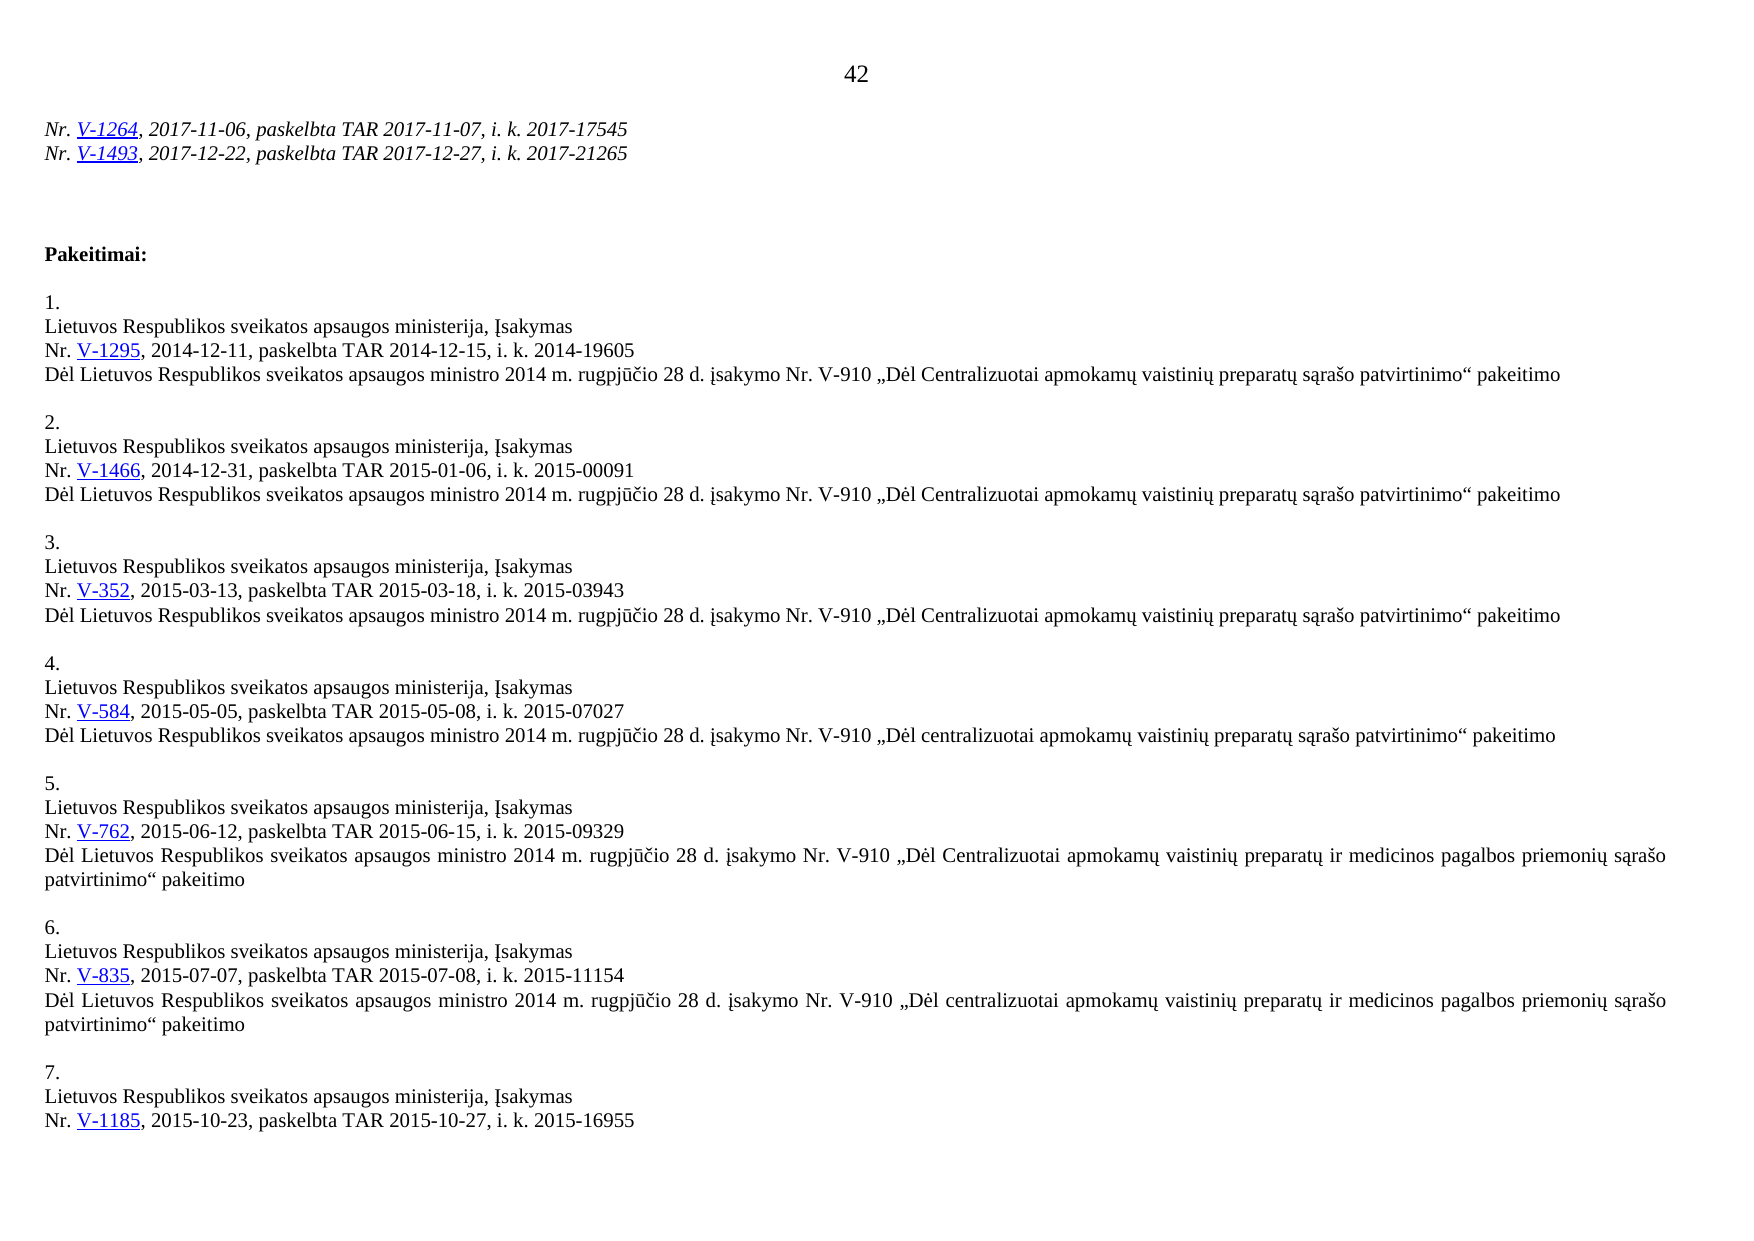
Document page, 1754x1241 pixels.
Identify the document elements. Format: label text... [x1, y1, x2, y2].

text Dėl Lietuvos Respublikos sveikatos apsaugos ministro 2014 m. rugpjūčio 28 d. įsakymo Nr. V-910 „Dėl Centralizuotai apmokamų vaistinių preparatų sąrašo patvirtinimo“ pakeitimo [44, 362, 1668, 386]
text Nr. V-1493, 2017-12-22, paskelbta TAR 2017-12-27, i. k. 2017-21265 [44, 141, 1668, 165]
text Nr. V-762, 2015-06-12, paskelbta TAR 2015-06-15, i. k. 2015-09329 [44, 819, 1668, 843]
text Nr. V-584, 2015-05-05, paskelbta TAR 2015-05-08, i. k. 2015-07027 [44, 699, 1668, 723]
text 6. [44, 915, 1668, 939]
text Dėl Lietuvos Respublikos sveikatos apsaugos ministro 2014 m. rugpjūčio 28 d. įsakymo Nr. V-910 „Dėl Centralizuotai apmokamų vaistinių preparatų sąrašo patvirtinimo“ pakeitimo [44, 602, 1668, 627]
text Lietuvos Respublikos sveikatos apsaugos ministerija, Įsakymas [44, 434, 1668, 458]
text 5. [44, 771, 1668, 795]
text Dėl Lietuvos Respublikos sveikatos apsaugos ministro 2014 m. rugpjūčio 28 d. įsakymo Nr. V-910 „Dėl centralizuotai apmokamų vaistinių preparatų ir medicinos pagalbos priemonių sąrašo patvirtinimo“ pakeitimo [44, 987, 1668, 1036]
text Dėl Lietuvos Respublikos sveikatos apsaugos ministro 2014 m. rugpjūčio 28 d. įsakymo Nr. V-910 „Dėl Centralizuotai apmokamų vaistinių preparatų sąrašo patvirtinimo“ pakeitimo [44, 482, 1668, 506]
text Lietuvos Respublikos sveikatos apsaugos ministerija, Įsakymas [44, 314, 1668, 338]
text Dėl Lietuvos Respublikos sveikatos apsaugos ministro 2014 m. rugpjūčio 28 d. įsakymo Nr. V-910 „Dėl Centralizuotai apmokamų vaistinių preparatų ir medicinos pagalbos priemonių sąrašo patvirtinimo“ pakeitimo [44, 843, 1668, 891]
text Lietuvos Respublikos sveikatos apsaugos ministerija, Įsakymas [44, 1084, 1668, 1108]
text 1. [44, 290, 1668, 314]
text Lietuvos Respublikos sveikatos apsaugos ministerija, Įsakymas [44, 675, 1668, 699]
text Dėl Lietuvos Respublikos sveikatos apsaugos ministro 2014 m. rugpjūčio 28 d. įsakymo Nr. V-910 „Dėl centralizuotai apmokamų vaistinių preparatų sąrašo patvirtinimo“ pakeitimo [44, 723, 1668, 747]
text Nr. V-835, 2015-07-07, paskelbta TAR 2015-07-08, i. k. 2015-11154 [44, 963, 1668, 987]
text 2. [44, 410, 1668, 434]
text Lietuvos Respublikos sveikatos apsaugos ministerija, Įsakymas [44, 554, 1668, 578]
text Nr. V-1185, 2015-10-23, paskelbta TAR 2015-10-27, i. k. 2015-16955 [44, 1108, 1668, 1132]
text 7. [44, 1060, 1668, 1084]
text Lietuvos Respublikos sveikatos apsaugos ministerija, Įsakymas [44, 939, 1668, 963]
text Nr. V-1466, 2014-12-31, paskelbta TAR 2015-01-06, i. k. 2015-00091 [44, 458, 1668, 482]
text Nr. V-352, 2015-03-13, paskelbta TAR 2015-03-18, i. k. 2015-03943 [44, 578, 1668, 602]
text Nr. V-1264, 2017-11-06, paskelbta TAR 2017-11-07, i. k. 2017-17545 [44, 117, 1668, 141]
text Nr. V-1295, 2014-12-11, paskelbta TAR 2014-12-15, i. k. 2014-19605 [44, 338, 1668, 362]
text 4. [44, 651, 1668, 675]
text Pakeitimai: [44, 242, 1668, 266]
text Lietuvos Respublikos sveikatos apsaugos ministerija, Įsakymas [44, 795, 1668, 819]
text 3. [44, 530, 1668, 554]
